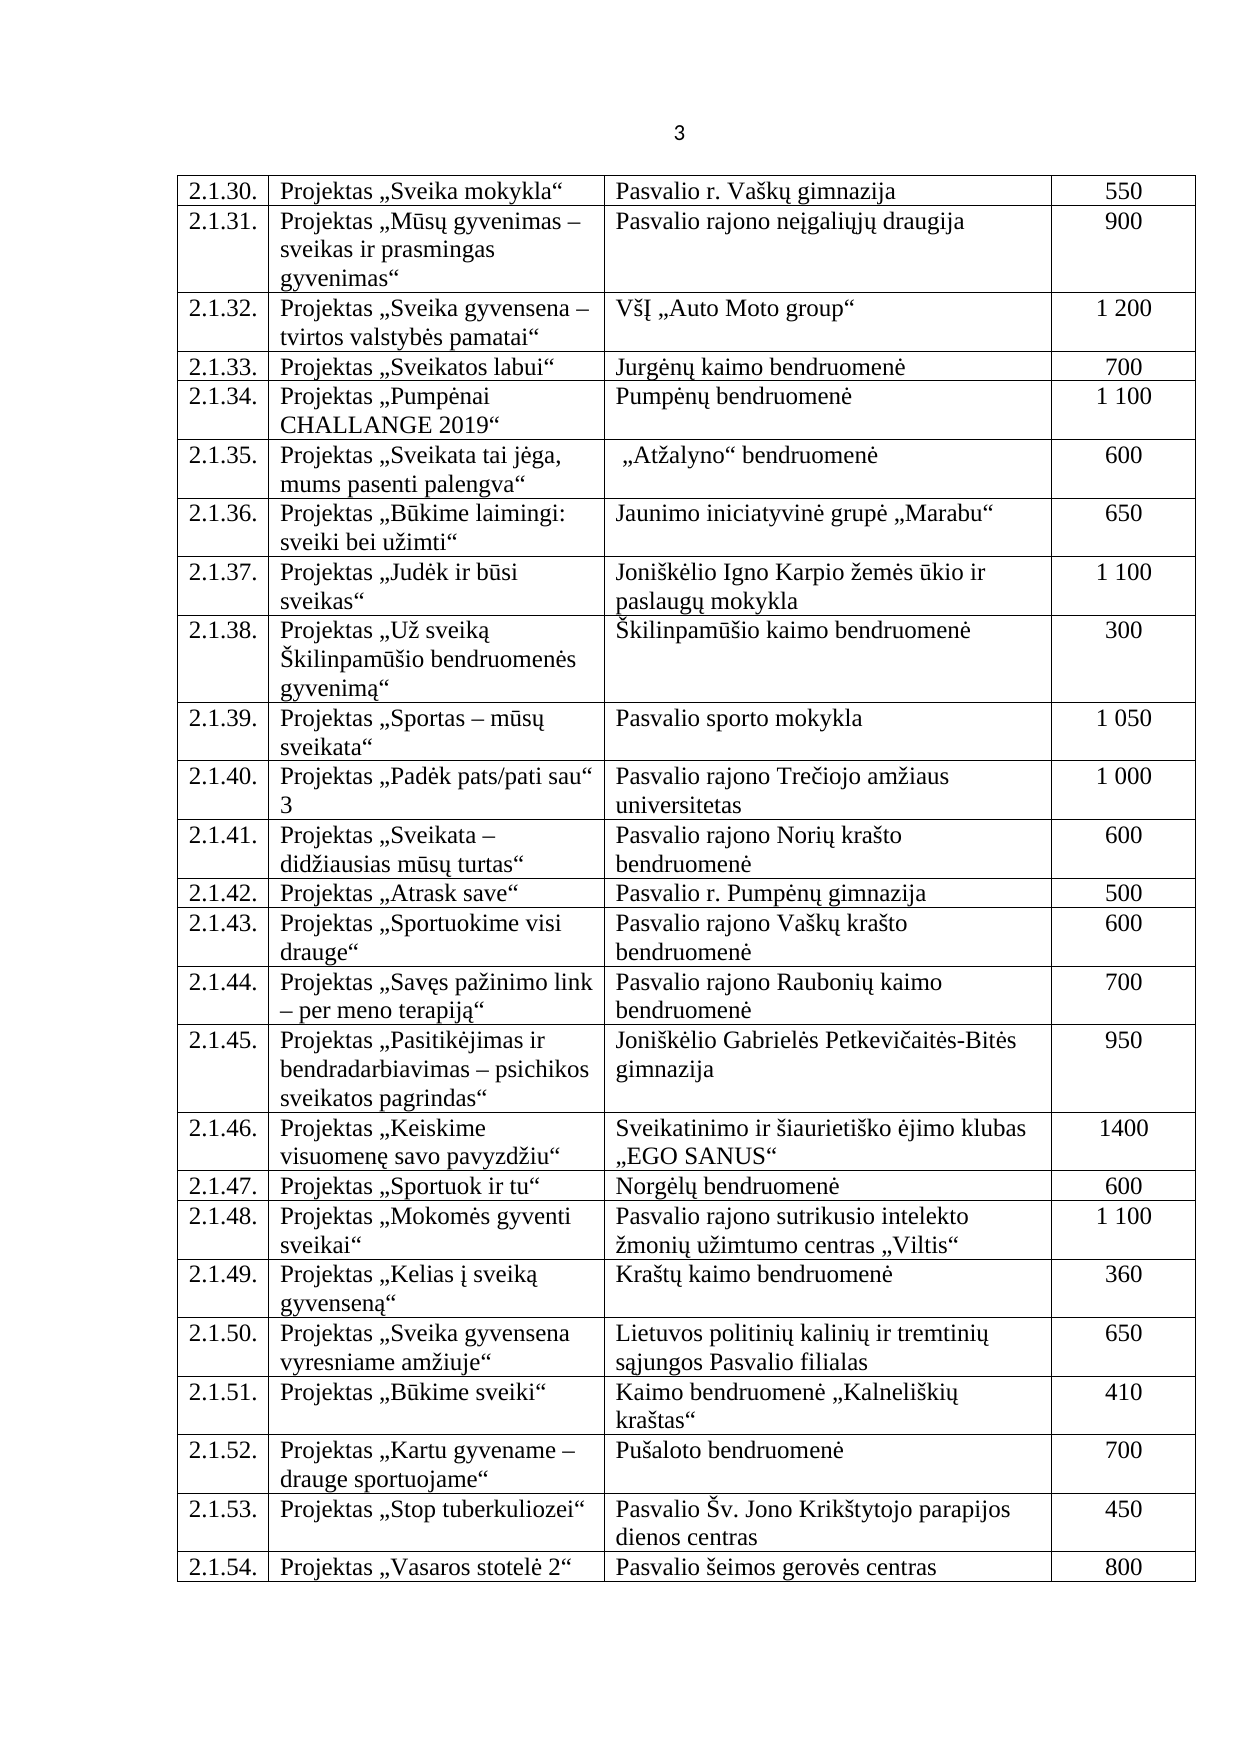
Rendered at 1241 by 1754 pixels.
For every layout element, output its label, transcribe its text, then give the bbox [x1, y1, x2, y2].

table_cell Projektas „Pumpėnai CHALLANGE 2019“ [269, 381, 604, 439]
table_cell Pasvalio šeimos gerovės centras [605, 1552, 1051, 1581]
table_cell Projektas „Sportuokime visi drauge“ [269, 908, 604, 966]
table_cell 700 [1052, 352, 1195, 380]
table_cell Jaunimo iniciatyvinė grupė „Marabu“ [605, 499, 1051, 556]
table_cell Pasvalio rajono Norių krašto bendruomenė [605, 820, 1051, 877]
table_cell Projektas „Savęs pažinimo link – per meno terapiją“ [269, 967, 604, 1024]
table_cell „Atžalyno“ bendruomenė [605, 440, 1051, 497]
table_cell 2.1.46. [178, 1113, 268, 1170]
table_cell 2.1.53. [178, 1494, 268, 1551]
table_cell 2.1.52. [178, 1435, 268, 1493]
table_cell 2.1.35. [178, 440, 268, 497]
table_cell 600 [1052, 1171, 1195, 1200]
table_cell 1 100 [1052, 1201, 1195, 1258]
table_cell Projektas „Už sveiką Škilinpamūšio bendruomenės gyvenimą“ [269, 616, 604, 702]
table_cell 650 [1052, 1318, 1195, 1376]
table_cell Projektas „Judėk ir būsi sveikas“ [269, 557, 604, 614]
table_cell Sveikatinimo ir šiaurietiško ėjimo klubas „EGO SANUS“ [605, 1113, 1051, 1170]
table_cell Norgėlų bendruomenė [605, 1171, 1051, 1200]
table_cell 800 [1052, 1552, 1195, 1581]
table_cell 2.1.39. [178, 703, 268, 760]
table_cell 2.1.32. [178, 293, 268, 351]
table_cell 2.1.34. [178, 381, 268, 439]
table_cell 700 [1052, 967, 1195, 1024]
table_cell Projektas „Vasaros stotelė 2“ [269, 1552, 604, 1581]
table_cell Pasvalio rajono Trečiojo amžiaus universitetas [605, 761, 1051, 819]
table_cell Projektas „Sveikata – didžiausias mūsų turtas“ [269, 820, 604, 877]
table_cell Projektas „Sportuok ir tu“ [269, 1171, 604, 1200]
table_cell 2.1.30. [178, 176, 268, 205]
table_cell 2.1.40. [178, 761, 268, 819]
table_cell Projektas „Sveikata tai jėga, mums pasenti palengva“ [269, 440, 604, 497]
table_cell 2.1.37. [178, 557, 268, 614]
table_cell 360 [1052, 1260, 1195, 1317]
table_cell Joniškėlio Igno Karpio žemės ūkio ir paslaugų mokykla [605, 557, 1051, 614]
table_cell Pasvalio rajono Vaškų krašto bendruomenė [605, 908, 1051, 966]
table_cell 1 100 [1052, 381, 1195, 439]
table_cell 2.1.36. [178, 499, 268, 556]
table_cell 2.1.42. [178, 879, 268, 907]
table_cell 1 000 [1052, 761, 1195, 819]
table_cell 2.1.50. [178, 1318, 268, 1376]
table_cell Pasvalio rajono sutrikusio intelekto žmonių užimtumo centras „Viltis“ [605, 1201, 1051, 1258]
table_cell 2.1.48. [178, 1201, 268, 1258]
table_cell 900 [1052, 206, 1195, 292]
table_cell 2.1.54. [178, 1552, 268, 1581]
table_cell Kaimo bendruomenė „Kalneliškių kraštas“ [605, 1377, 1051, 1434]
table_cell Projektas „Kartu gyvename – drauge sportuojame“ [269, 1435, 604, 1493]
table_cell Projektas „Mūsų gyvenimas – sveikas ir prasmingas gyvenimas“ [269, 206, 604, 292]
table_cell 2.1.51. [178, 1377, 268, 1434]
table_cell 950 [1052, 1025, 1195, 1112]
table_cell 1 100 [1052, 557, 1195, 614]
table_cell Projektas „Būkime laimingi: sveiki bei užimti“ [269, 499, 604, 556]
table_cell 600 [1052, 820, 1195, 877]
table_cell Pumpėnų bendruomenė [605, 381, 1051, 439]
table_cell 2.1.41. [178, 820, 268, 877]
table_cell Projektas „Padėk pats/pati sau“ 3 [269, 761, 604, 819]
table_cell Projektas „Kelias į sveiką gyvenseną“ [269, 1260, 604, 1317]
table_cell 450 [1052, 1494, 1195, 1551]
table_cell 2.1.43. [178, 908, 268, 966]
table_cell 500 [1052, 879, 1195, 907]
table_cell 2.1.33. [178, 352, 268, 380]
table_cell Projektas „Sportas – mūsų sveikata“ [269, 703, 604, 760]
table_cell VšĮ „Auto Moto group“ [605, 293, 1051, 351]
table_cell Pasvalio r. Vaškų gimnazija [605, 176, 1051, 205]
table_cell 2.1.47. [178, 1171, 268, 1200]
table_cell 410 [1052, 1377, 1195, 1434]
table_cell Projektas „Stop tuberkuliozei“ [269, 1494, 604, 1551]
table_cell 550 [1052, 176, 1195, 205]
table_cell 2.1.38. [178, 616, 268, 702]
table_cell Pasvalio sporto mokykla [605, 703, 1051, 760]
table_cell 650 [1052, 499, 1195, 556]
table_cell Škilinpamūšio kaimo bendruomenė [605, 616, 1051, 702]
table_cell Pasvalio Šv. Jono Krikštytojo parapijos dienos centras [605, 1494, 1051, 1551]
table_cell Pušaloto bendruomenė [605, 1435, 1051, 1493]
table_cell Projektas „Sveika mokykla“ [269, 176, 604, 205]
table_cell 2.1.44. [178, 967, 268, 1024]
table_cell 1 050 [1052, 703, 1195, 760]
table_cell Kraštų kaimo bendruomenė [605, 1260, 1051, 1317]
table_cell Projektas „Keiskime visuomenę savo pavyzdžiu“ [269, 1113, 604, 1170]
table_cell Lietuvos politinių kalinių ir tremtinių sąjungos Pasvalio filialas [605, 1318, 1051, 1376]
table_cell 2.1.45. [178, 1025, 268, 1112]
table_cell 1400 [1052, 1113, 1195, 1170]
table_cell 2.1.49. [178, 1260, 268, 1317]
table_cell Projektas „Sveika gyvensena – tvirtos valstybės pamatai“ [269, 293, 604, 351]
table_cell 600 [1052, 908, 1195, 966]
table_cell Projektas „Sveikatos labui“ [269, 352, 604, 380]
table_cell 600 [1052, 440, 1195, 497]
table_cell Pasvalio r. Pumpėnų gimnazija [605, 879, 1051, 907]
table_cell Pasvalio rajono neįgaliųjų draugija [605, 206, 1051, 292]
table_cell Projektas „Būkime sveiki“ [269, 1377, 604, 1434]
table_cell Joniškėlio Gabrielės Petkevičaitės-Bitės gimnazija [605, 1025, 1051, 1112]
table_cell Jurgėnų kaimo bendruomenė [605, 352, 1051, 380]
table_cell Projektas „Atrask save“ [269, 879, 604, 907]
table_cell 700 [1052, 1435, 1195, 1493]
table_cell Projektas „Sveika gyvensena vyresniame amžiuje“ [269, 1318, 604, 1376]
table_cell Projektas „Pasitikėjimas ir bendradarbiavimas – psichikos sveikatos pagrindas“ [269, 1025, 604, 1112]
table_cell Projektas „Mokomės gyventi sveikai“ [269, 1201, 604, 1258]
table_cell Pasvalio rajono Raubonių kaimo bendruomenė [605, 967, 1051, 1024]
table_cell 300 [1052, 616, 1195, 702]
table_cell 2.1.31. [178, 206, 268, 292]
table_cell 1 200 [1052, 293, 1195, 351]
